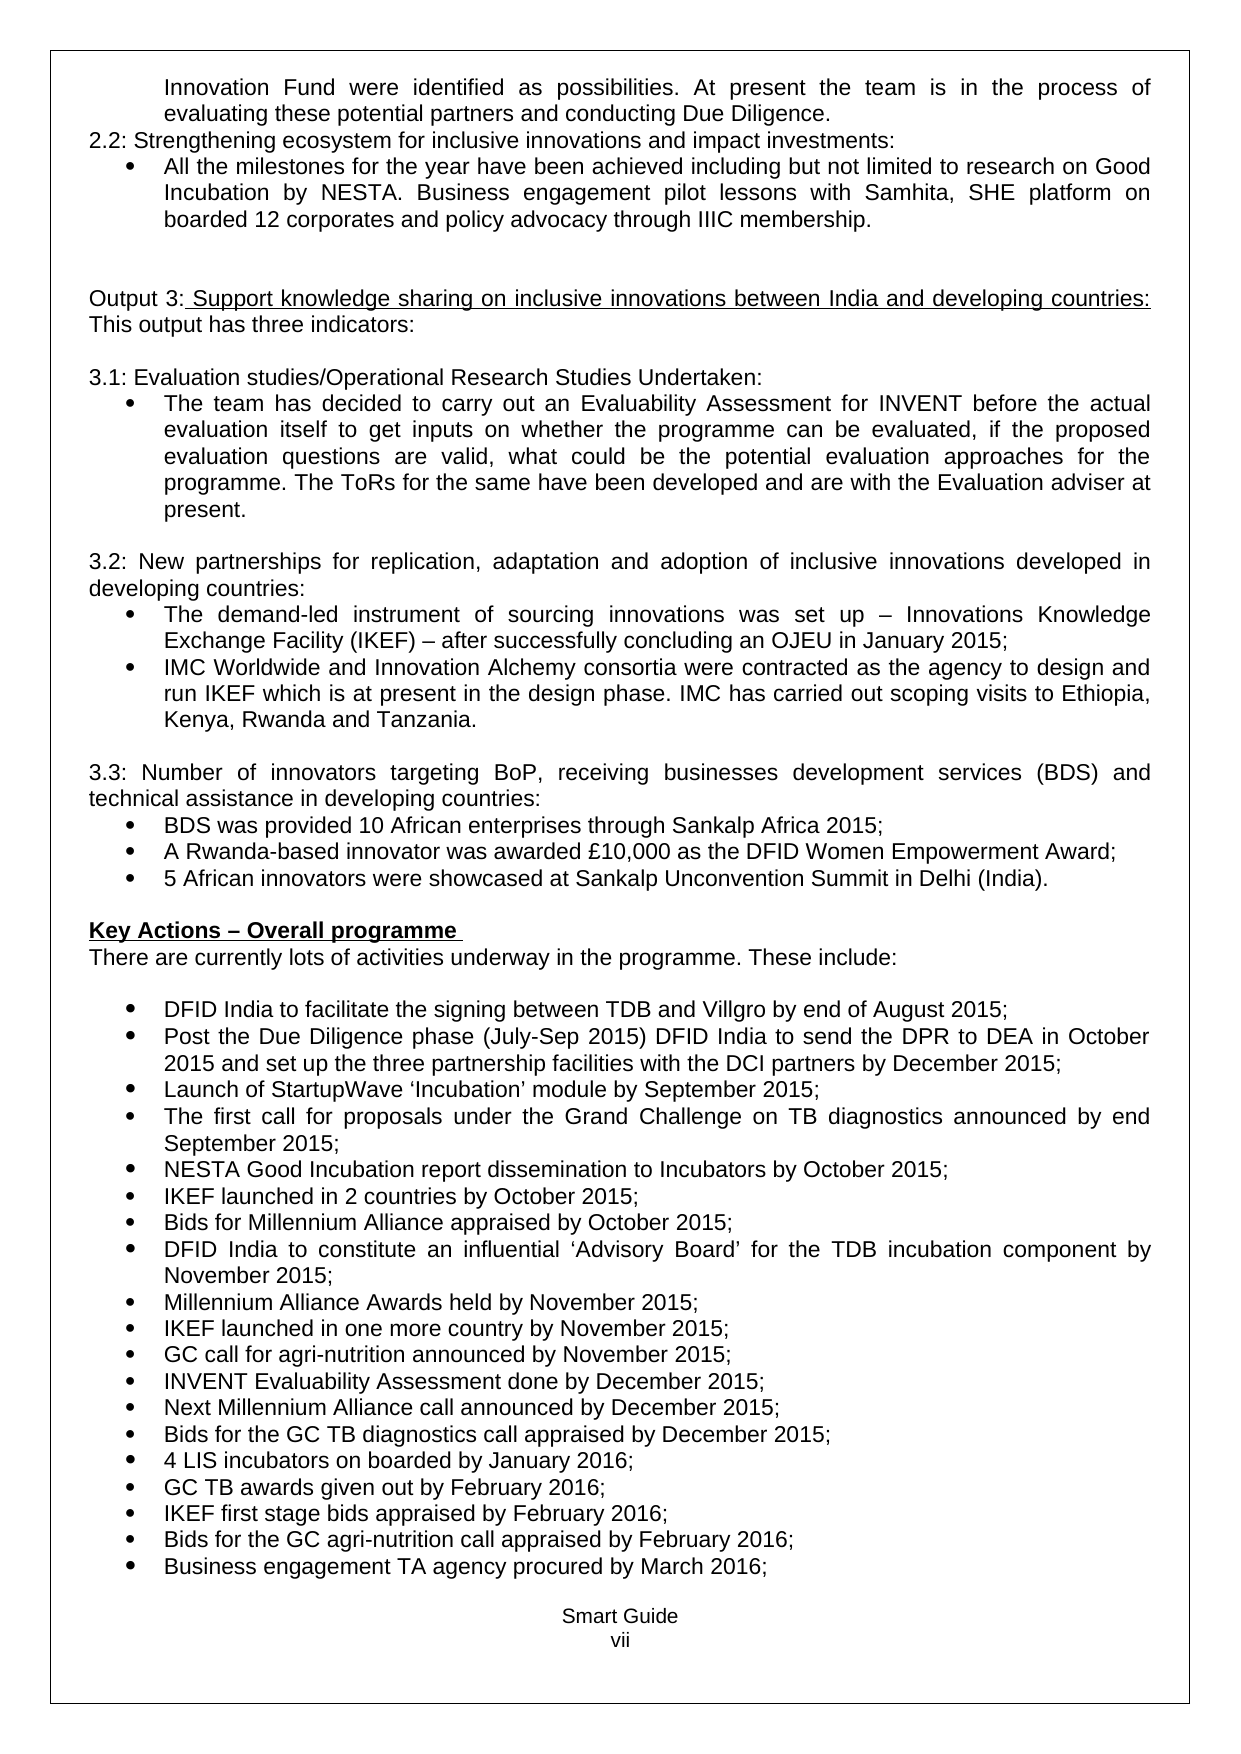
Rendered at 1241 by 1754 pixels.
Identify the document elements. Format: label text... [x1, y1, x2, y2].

list Bids for the GC agri-nutrition call appraised by February 2016; [126, 1526, 1152, 1553]
text 3.2: New partnerships for replication, adaptation and adoption of inclusive innovations developed in developing countries: [89, 548, 1152, 601]
list Bids for Millennium Alliance appraised by October 2015; [126, 1209, 1152, 1236]
list Next Millennium Alliance call announced by December 2015; [126, 1394, 1152, 1421]
list 5 African innovators were showcased at Sankalp Unconvention Summit in Delhi (India). [126, 864, 1152, 891]
list The first call for proposals under the Grand Challenge on TB diagnostics announced by end September 2015; [126, 1103, 1152, 1156]
text Key Actions – Overall programme [89, 917, 1152, 943]
list IMC Worldwide and Innovation Alchemy consortia were contracted as the agency to design and run IKEF which is at present in the design phase. IMC has carried out scoping visits to Ethiopia, Kenya, Rwanda and Tanzania. [126, 654, 1152, 733]
list The team has decided to carry out an Evaluability Assessment for INVENT before the actual evaluation itself to get inputs on whether the programme can be evaluated, if the proposed evaluation questions are valid, what could be the potential evaluation approaches for the programme. The ToRs for the same have been developed and are with the Evaluation adviser at present. [126, 390, 1152, 522]
list 4 LIS incubators on boarded by January 2016; [126, 1447, 1152, 1474]
text 2.2: Strengthening ecosystem for inclusive innovations and impact investments: [89, 127, 1152, 153]
list The demand-led instrument of sourcing innovations was set up – Innovations Knowledge Exchange Facility (IKEF) – after successfully concluding an OJEU in January 2015; [126, 601, 1152, 654]
list DFID India to facilitate the signing between TDB and Villgro by end of August 2015; [126, 996, 1152, 1023]
list Launch of StartupWave ‘Incubation’ module by September 2015; [126, 1076, 1152, 1103]
list NESTA Good Incubation report dissemination to Incubators by October 2015; [126, 1156, 1152, 1183]
list Innovation Fund were identified as possibilities. At present the team is in the process of evaluating these potential partners and conducting Due Diligence. [126, 74, 1152, 127]
list BDS was provided 10 African enterprises through Sankalp Africa 2015; [126, 812, 1152, 838]
list IKEF launched in one more country by November 2015; [126, 1315, 1152, 1341]
list IKEF first stage bids appraised by February 2016; [126, 1500, 1152, 1526]
text Output 3: Support knowledge sharing on inclusive innovations between India and developing countries: This output has three indicators: [89, 285, 1152, 337]
list DFID India to constitute an influential ‘Advisory Board’ for the TDB incubation component by November 2015; [126, 1236, 1152, 1289]
text There are currently lots of activities underway in the programme. These include: [89, 943, 1152, 970]
list Post the Due Diligence phase (July-Sep 2015) DFID India to send the DPR to DEA in October 2015 and set up the three partnership facilities with the DCI partners by December 2015; [126, 1023, 1152, 1076]
list GC call for agri-nutrition announced by November 2015; [126, 1341, 1152, 1368]
list INVENT Evaluability Assessment done by December 2015; [126, 1368, 1152, 1394]
list Bids for the GC TB diagnostics call appraised by December 2015; [126, 1421, 1152, 1447]
list GC TB awards given out by February 2016; [126, 1474, 1152, 1500]
list Millennium Alliance Awards held by November 2015; [126, 1289, 1152, 1315]
list A Rwanda-based innovator was awarded £10,000 as the DFID Women Empowerment Award; [126, 838, 1152, 864]
list Business engagement TA agency procured by March 2016; [126, 1553, 1152, 1580]
text 3.3: Number of innovators targeting BoP, receiving businesses development services (BDS) and technical assistance in developing countries: [89, 759, 1152, 812]
list IKEF launched in 2 countries by October 2015; [126, 1183, 1152, 1209]
list All the milestones for the year have been achieved including but not limited to research on Good Incubation by NESTA. Business engagement pilot lessons with Samhita, SHE platform on boarded 12 corporates and policy advocacy through IIIC membership. [126, 153, 1152, 232]
text 3.1: Evaluation studies/Operational Research Studies Undertaken: [89, 364, 1152, 390]
